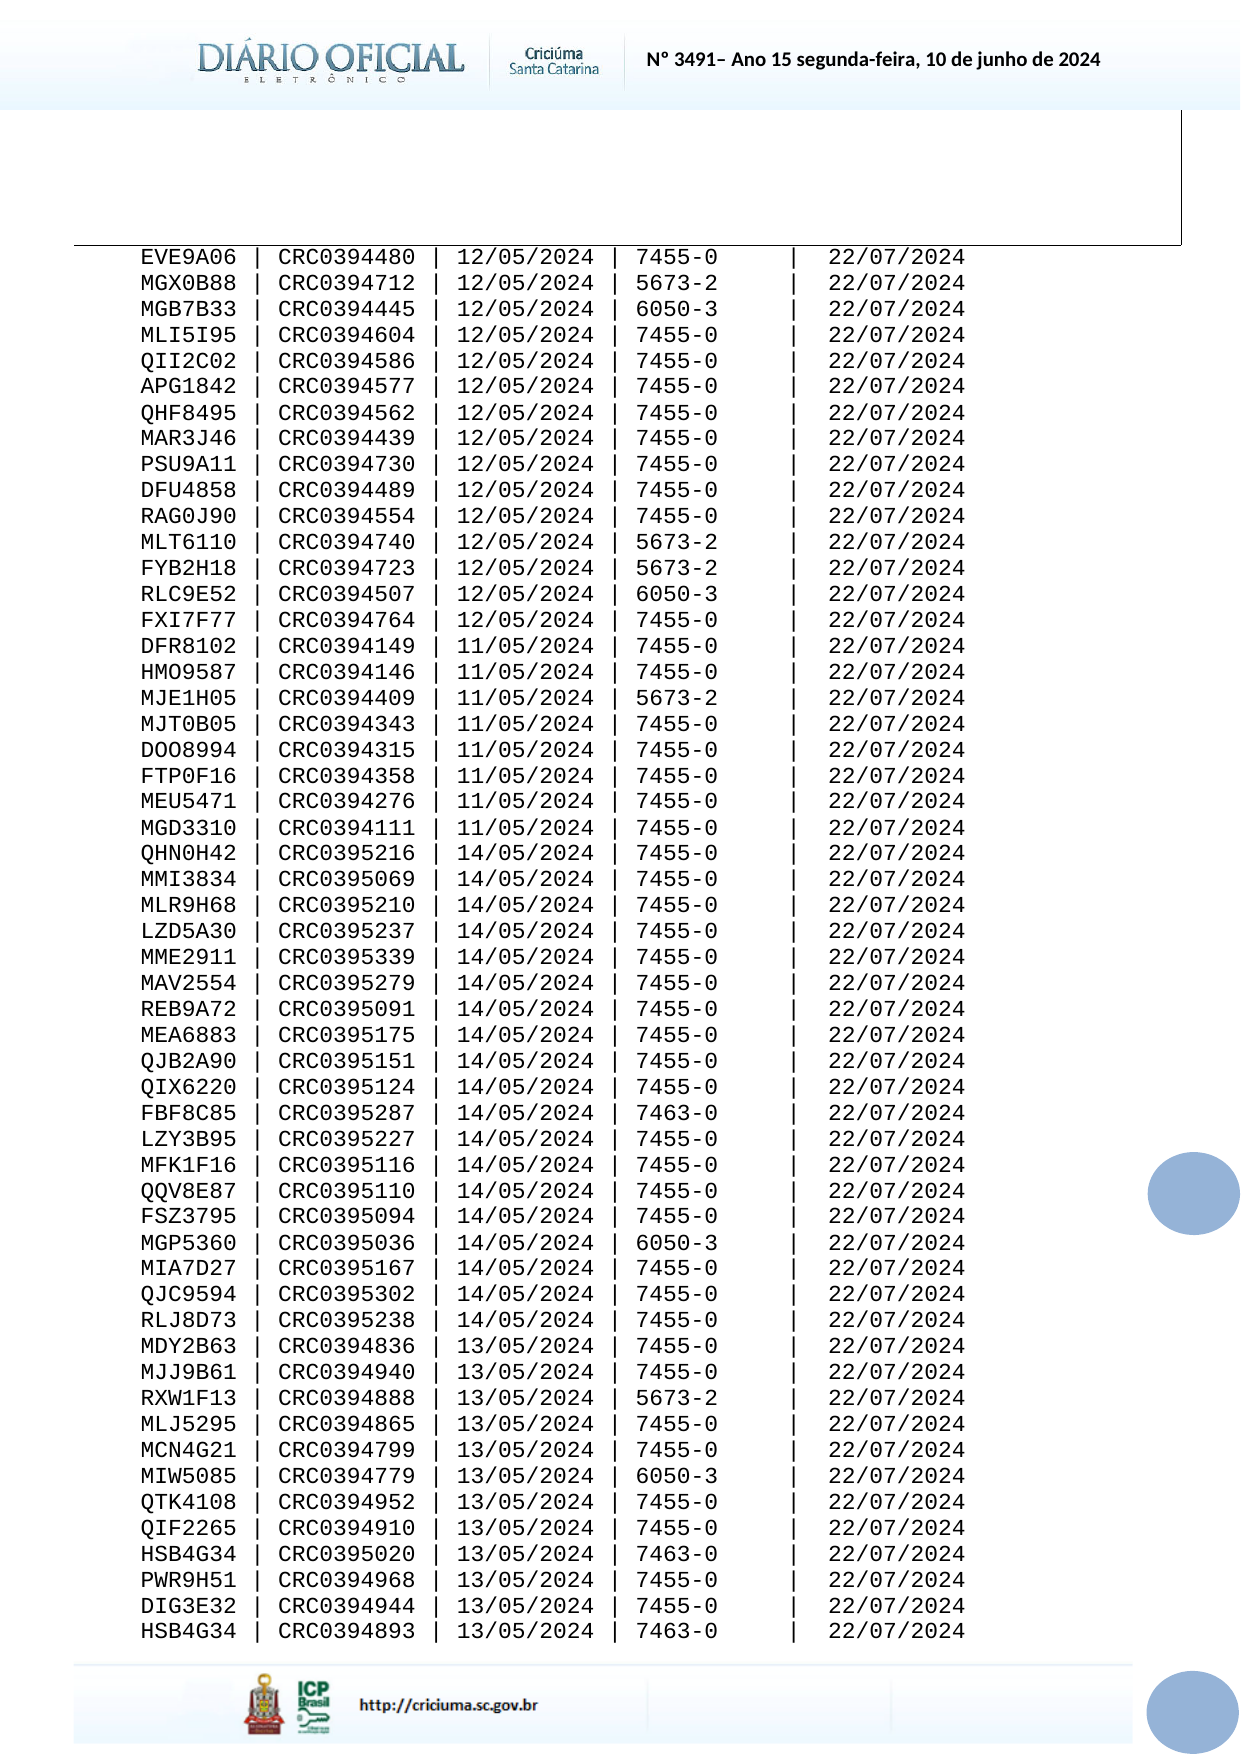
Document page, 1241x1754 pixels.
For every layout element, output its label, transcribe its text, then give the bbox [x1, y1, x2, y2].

text QII2C02 | CRC0394586 | 12/05/2024 | 7455-0 | 22/07/2024 [44, 349, 1181, 375]
text MCN4G21 | CRC0394799 | 13/05/2024 | 7455-0 | 22/07/2024 [44, 1438, 1181, 1464]
text FYB2H18 | CRC0394723 | 12/05/2024 | 5673-2 | 22/07/2024 [44, 556, 1181, 582]
text QIX6220 | CRC0395124 | 14/05/2024 | 7455-0 | 22/07/2024 [44, 1075, 1181, 1101]
text MJE1H05 | CRC0394409 | 11/05/2024 | 5673-2 | 22/07/2024 [44, 686, 1181, 712]
text MGB7B33 | CRC0394445 | 12/05/2024 | 6050-3 | 22/07/2024 [44, 297, 1181, 323]
text MJJ9B61 | CRC0394940 | 13/05/2024 | 7455-0 | 22/07/2024 [44, 1361, 1181, 1386]
text QJC9594 | CRC0395302 | 14/05/2024 | 7455-0 | 22/07/2024 [44, 1283, 1181, 1309]
text MMI3834 | CRC0395069 | 14/05/2024 | 7455-0 | 22/07/2024 [44, 868, 1181, 894]
text DFR8102 | CRC0394149 | 11/05/2024 | 7455-0 | 22/07/2024 [44, 634, 1181, 660]
text MLJ5295 | CRC0394865 | 13/05/2024 | 7455-0 | 22/07/2024 [44, 1412, 1181, 1438]
text MAR3J46 | CRC0394439 | 12/05/2024 | 7455-0 | 22/07/2024 [44, 427, 1181, 453]
text LZY3B95 | CRC0395227 | 14/05/2024 | 7455-0 | 22/07/2024 [44, 1127, 1181, 1153]
text MLI5I95 | CRC0394604 | 12/05/2024 | 7455-0 | 22/07/2024 [44, 323, 1181, 349]
text MEU5471 | CRC0394276 | 11/05/2024 | 7455-0 | 22/07/2024 [44, 790, 1181, 816]
text FSZ3795 | CRC0395094 | 14/05/2024 | 7455-0 | 22/07/2024 [44, 1205, 1171, 1231]
text APG1842 | CRC0394577 | 12/05/2024 | 7455-0 | 22/07/2024 [44, 375, 1181, 401]
text PSU9A11 | CRC0394730 | 12/05/2024 | 7455-0 | 22/07/2024 [44, 453, 1181, 479]
text MDY2B63 | CRC0394836 | 13/05/2024 | 7455-0 | 22/07/2024 [44, 1334, 1181, 1361]
text RAG0J90 | CRC0394554 | 12/05/2024 | 7455-0 | 22/07/2024 [44, 504, 1181, 531]
text RXW1F13 | CRC0394888 | 13/05/2024 | 5673-2 | 22/07/2024 [44, 1386, 1181, 1412]
text DOO8994 | CRC0394315 | 11/05/2024 | 7455-0 | 22/07/2024 [44, 738, 1181, 764]
text RLC9E52 | CRC0394507 | 12/05/2024 | 6050-3 | 22/07/2024 [44, 582, 1181, 608]
text QHN0H42 | CRC0395216 | 14/05/2024 | 7455-0 | 22/07/2024 [44, 842, 1181, 868]
text MIW5085 | CRC0394779 | 13/05/2024 | 6050-3 | 22/07/2024 [44, 1464, 1181, 1490]
text MAV2554 | CRC0395279 | 14/05/2024 | 7455-0 | 22/07/2024 [44, 971, 1181, 997]
text QJB2A90 | CRC0395151 | 14/05/2024 | 7455-0 | 22/07/2024 [44, 1049, 1181, 1075]
text RLJ8D73 | CRC0395238 | 14/05/2024 | 7455-0 | 22/07/2024 [44, 1309, 1181, 1334]
text QQV8E87 | CRC0395110 | 14/05/2024 | 7455-0 | 22/07/2024 [44, 1179, 1150, 1205]
text HSB4G34 | CRC0394893 | 13/05/2024 | 7463-0 | 22/07/2024 [44, 1620, 1181, 1646]
text FBF8C85 | CRC0395287 | 14/05/2024 | 7463-0 | 22/07/2024 [44, 1101, 1181, 1127]
text QHF8495 | CRC0394562 | 12/05/2024 | 7455-0 | 22/07/2024 [44, 401, 1181, 427]
text MJT0B05 | CRC0394343 | 11/05/2024 | 7455-0 | 22/07/2024 [44, 712, 1181, 738]
text MFK1F16 | CRC0395116 | 14/05/2024 | 7455-0 | 22/07/2024 [44, 1153, 1180, 1179]
text MIA7D27 | CRC0395167 | 14/05/2024 | 7455-0 | 22/07/2024 [44, 1257, 1181, 1283]
text MGP5360 | CRC0395036 | 14/05/2024 | 6050-3 | 22/07/2024 [44, 1231, 1181, 1257]
text LZD5A30 | CRC0395237 | 14/05/2024 | 7455-0 | 22/07/2024 [44, 919, 1181, 946]
text MME2911 | CRC0395339 | 14/05/2024 | 7455-0 | 22/07/2024 [44, 946, 1181, 971]
text DFU4858 | CRC0394489 | 12/05/2024 | 7455-0 | 22/07/2024 [44, 479, 1181, 504]
text HMO9587 | CRC0394146 | 11/05/2024 | 7455-0 | 22/07/2024 [44, 660, 1181, 686]
text FXI7F77 | CRC0394764 | 12/05/2024 | 7455-0 | 22/07/2024 [44, 608, 1181, 634]
text REB9A72 | CRC0395091 | 14/05/2024 | 7455-0 | 22/07/2024 [44, 997, 1181, 1023]
text QIF2265 | CRC0394910 | 13/05/2024 | 7455-0 | 22/07/2024 [44, 1516, 1181, 1542]
text HSB4G34 | CRC0395020 | 13/05/2024 | 7463-0 | 22/07/2024 [44, 1542, 1181, 1568]
text EVE9A06 | CRC0394480 | 12/05/2024 | 7455-0 | 22/07/2024 [44, 245, 1181, 271]
text MLR9H68 | CRC0395210 | 14/05/2024 | 7455-0 | 22/07/2024 [44, 894, 1181, 919]
text MGD3310 | CRC0394111 | 11/05/2024 | 7455-0 | 22/07/2024 [44, 816, 1181, 842]
text MLT6110 | CRC0394740 | 12/05/2024 | 5673-2 | 22/07/2024 [44, 531, 1181, 556]
text QTK4108 | CRC0394952 | 13/05/2024 | 7455-0 | 22/07/2024 [44, 1490, 1181, 1516]
text FTP0F16 | CRC0394358 | 11/05/2024 | 7455-0 | 22/07/2024 [44, 764, 1181, 790]
text MEA6883 | CRC0395175 | 14/05/2024 | 7455-0 | 22/07/2024 [44, 1023, 1181, 1049]
text PWR9H51 | CRC0394968 | 13/05/2024 | 7455-0 | 22/07/2024 [44, 1568, 1181, 1594]
text MGX0B88 | CRC0394712 | 12/05/2024 | 5673-2 | 22/07/2024 [44, 271, 1181, 297]
text DIG3E32 | CRC0394944 | 13/05/2024 | 7455-0 | 22/07/2024 [44, 1594, 1181, 1620]
